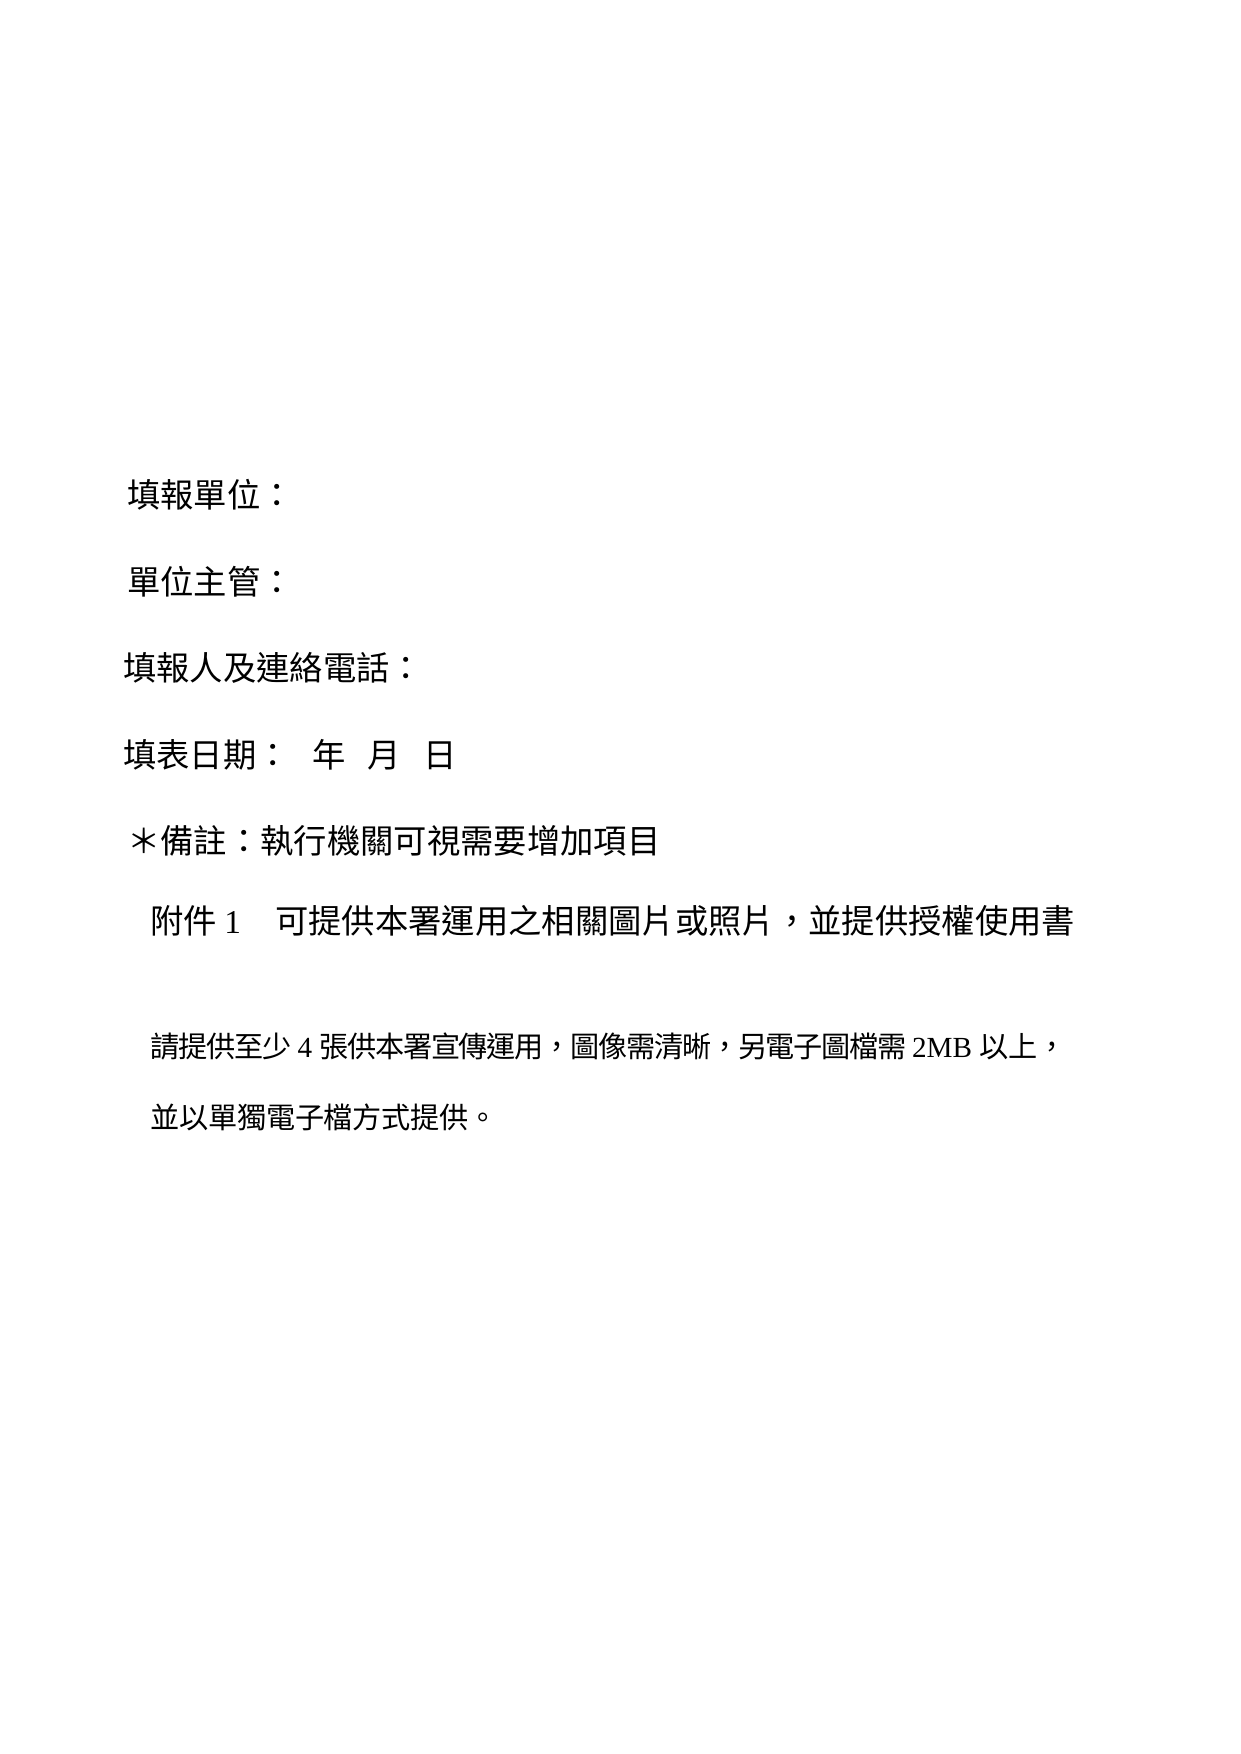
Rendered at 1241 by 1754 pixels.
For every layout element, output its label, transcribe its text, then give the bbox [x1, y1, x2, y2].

text ＊備註：執行機關可視需要增加項目 [127, 815, 1113, 863]
text 單位主管： [127, 555, 1113, 604]
text 填表日期： 年 月 日 [114, 728, 1113, 777]
text 填報單位： [127, 469, 1113, 517]
text 請提供至少 4 張供本署宣傳運用，圖像需清晰，另電子圖檔需 2MB 以上， 並以單獨電子檔方式提供。 [150, 1024, 1098, 1136]
text 填報人及連絡電話： [114, 642, 1113, 690]
text 附件 1 可提供本署運用之相關圖片或照片，並提供授權使用書 [150, 895, 1113, 943]
